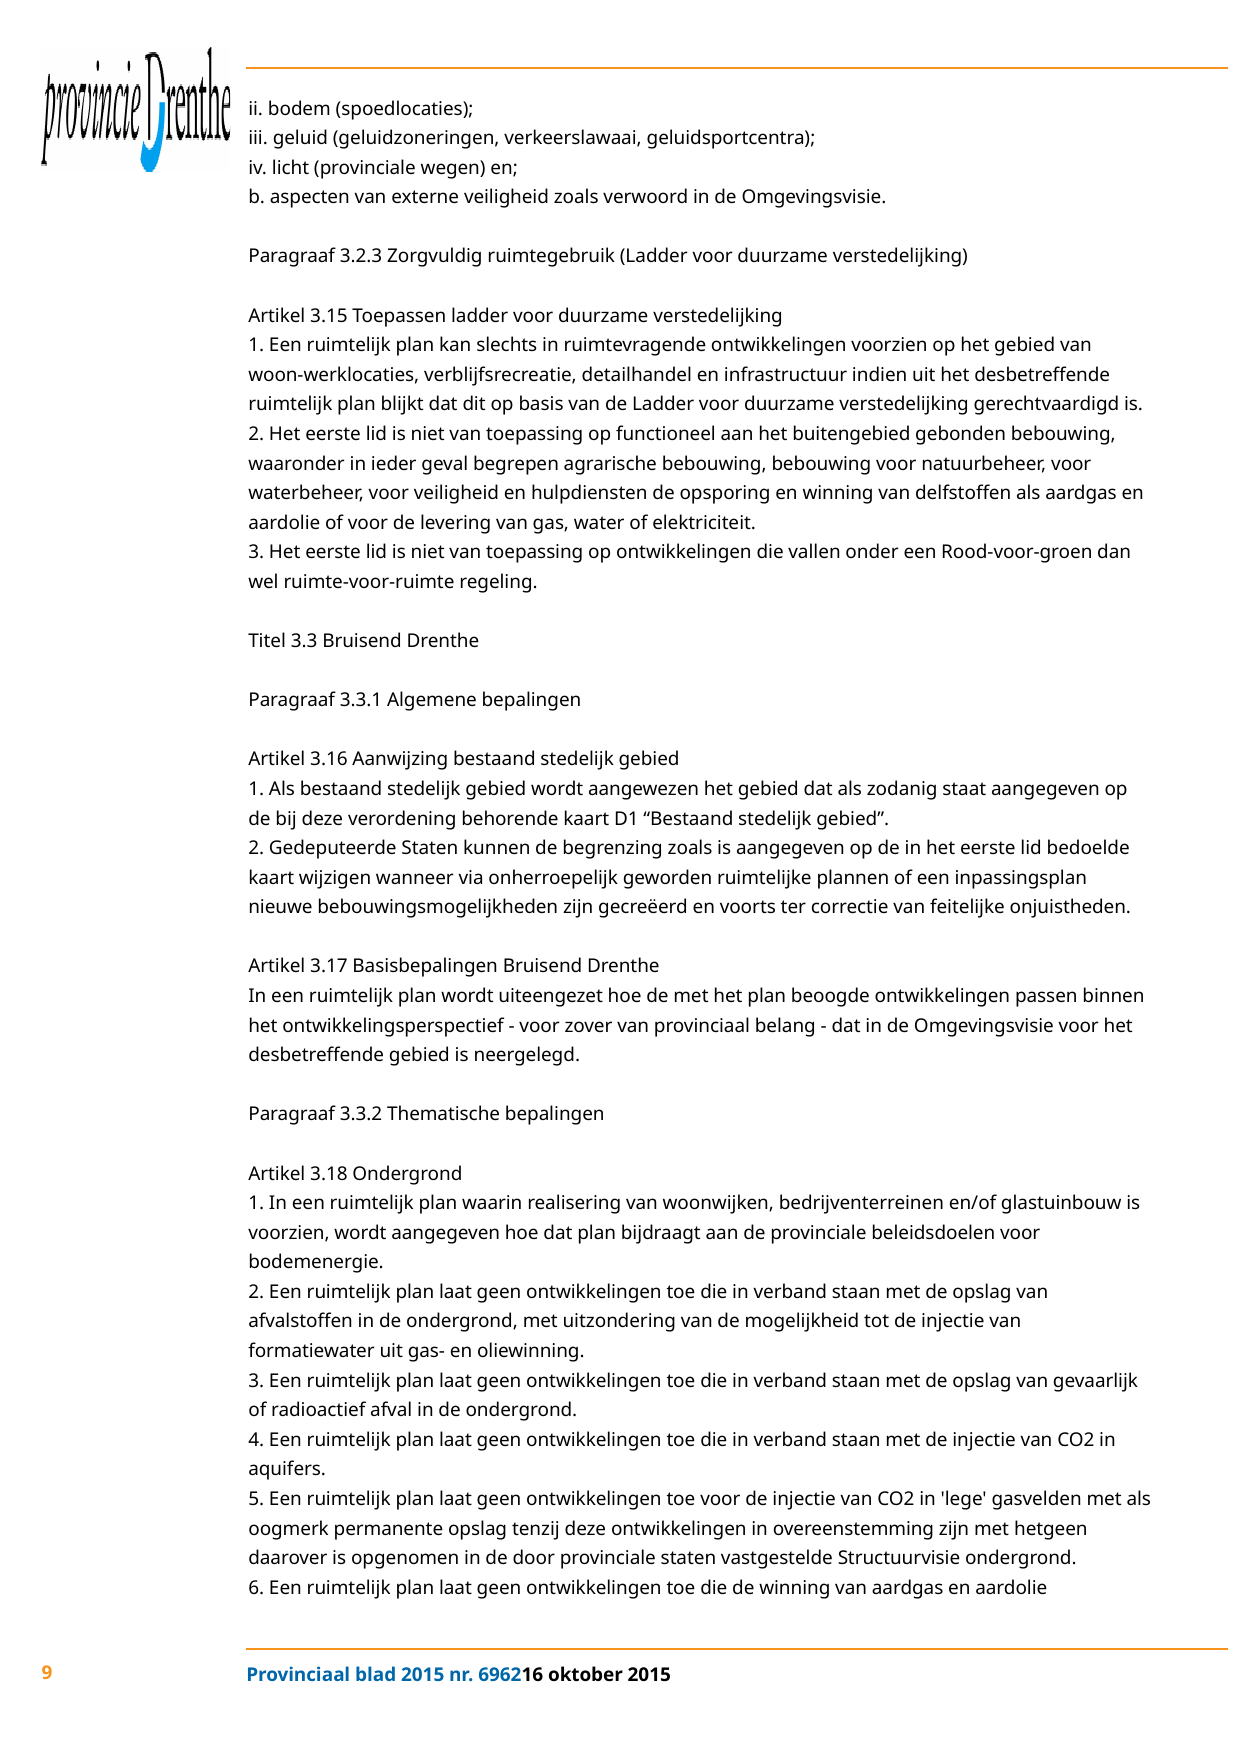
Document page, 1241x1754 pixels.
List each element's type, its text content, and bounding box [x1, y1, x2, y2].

text 4. Een ruimtelijk plan laat geen ontwikkelingen toe die in verband staan met de injectie van CO2 in aquifers. [248, 1426, 1152, 1481]
text Artikel 3.18 Ondergrond [248, 1160, 1152, 1186]
text Artikel 3.17 Basisbepalingen Bruisend Drenthe [248, 953, 1152, 978]
text 1. Een ruimtelijk plan kan slechts in ruimtevragende ontwikkelingen voorzien op het gebied van woon-werklocaties, verblijfsrecreatie, detailhandel en infrastructuur indien uit het desbetreffende ruimtelijk plan blijkt dat dit op basis van de Ladder voor duurzame verstedelijking gerechtvaardigd is. [248, 331, 1152, 416]
text Artikel 3.16 Aanwijzing bestaand stedelijk gebied [248, 746, 1152, 771]
text iv. licht (provinciale wegen) en; [248, 154, 1152, 180]
text iii. geluid (geluidzoneringen, verkeerslawaai, geluidsportcentra); [248, 124, 1152, 150]
text 2. Een ruimtelijk plan laat geen ontwikkelingen toe die in verband staan met de opslag van afvalstoffen in de ondergrond, met uitzondering van de mogelijkheid tot de injectie van formatiewater uit gas- en oliewinning. [248, 1278, 1152, 1363]
text Paragraaf 3.3.2 Thematische bepalingen [248, 1101, 1152, 1126]
text b. aspecten van externe veiligheid zoals verwoord in de Omgevingsvisie. [248, 183, 1152, 209]
text Titel 3.3 Bruisend Drenthe [248, 627, 1152, 653]
text 5. Een ruimtelijk plan laat geen ontwikkelingen toe voor de injectie van CO2 in 'lege' gasvelden met als oogmerk permanente opslag tenzij deze ontwikkelingen in overeenstemming zijn met hetgeen daarover is opgenomen in de door provinciale staten vastgestelde Structuurvisie ondergrond. [248, 1485, 1152, 1570]
text 2. Gedeputeerde Staten kunnen de begrenzing zoals is aangegeven op de in het eerste lid bedoelde kaart wijzigen wanneer via onherroepelijk geworden ruimtelijke plannen of een inpassingsplan nieuwe bebouwingsmogelijkheden zijn gecreëerd en voorts ter correctie van feitelijke onjuistheden. [248, 834, 1152, 919]
text 1. Als bestaand stedelijk gebied wordt aangewezen het gebied dat als zodanig staat aangegeven op de bij deze verordening behorende kaart D1 “Bestaand stedelijk gebied”. [248, 775, 1152, 831]
text ii. bodem (spoedlocaties); [248, 95, 1152, 121]
text 6. Een ruimtelijk plan laat geen ontwikkelingen toe die de winning van aardgas en aardolie [248, 1574, 1152, 1600]
text Paragraaf 3.2.3 Zorgvuldig ruimtegebruik (Ladder voor duurzame verstedelijking) [248, 243, 1152, 268]
text 3. Een ruimtelijk plan laat geen ontwikkelingen toe die in verband staan met de opslag van gevaarlijk of radioactief afval in de ondergrond. [248, 1367, 1152, 1422]
text In een ruimtelijk plan wordt uiteengezet hoe de met het plan beoogde ontwikkelingen passen binnen het ontwikkelingsperspectief - voor zover van provinciaal belang - dat in de Omgevingsvisie voor het desbetreffende gebied is neergelegd. [248, 982, 1152, 1067]
text Artikel 3.15 Toepassen ladder voor duurzame verstedelijking [248, 302, 1152, 328]
text Paragraaf 3.3.1 Algemene bepalingen [248, 686, 1152, 712]
picture [41, 47, 231, 172]
text 3. Het eerste lid is niet van toepassing op ontwikkelingen die vallen onder een Rood-voor-groen dan wel ruimte-voor-ruimte regeling. [248, 538, 1152, 594]
text 1. In een ruimtelijk plan waarin realisering van woonwijken, bedrijventerreinen en/of glastuinbouw is voorzien, wordt aangegeven hoe dat plan bijdraagt aan de provinciale beleidsdoelen voor bodemenergie. [248, 1189, 1152, 1274]
text 2. Het eerste lid is niet van toepassing op functioneel aan het buitengebied gebonden bebouwing, waaronder in ieder geval begrepen agrarische bebouwing, bebouwing voor natuurbeheer, voor waterbeheer, voor veiligheid en hulpdiensten de opsporing en winning van delfstoffen als aardgas en aardolie of voor de levering van gas, water of elektriciteit. [248, 420, 1152, 535]
